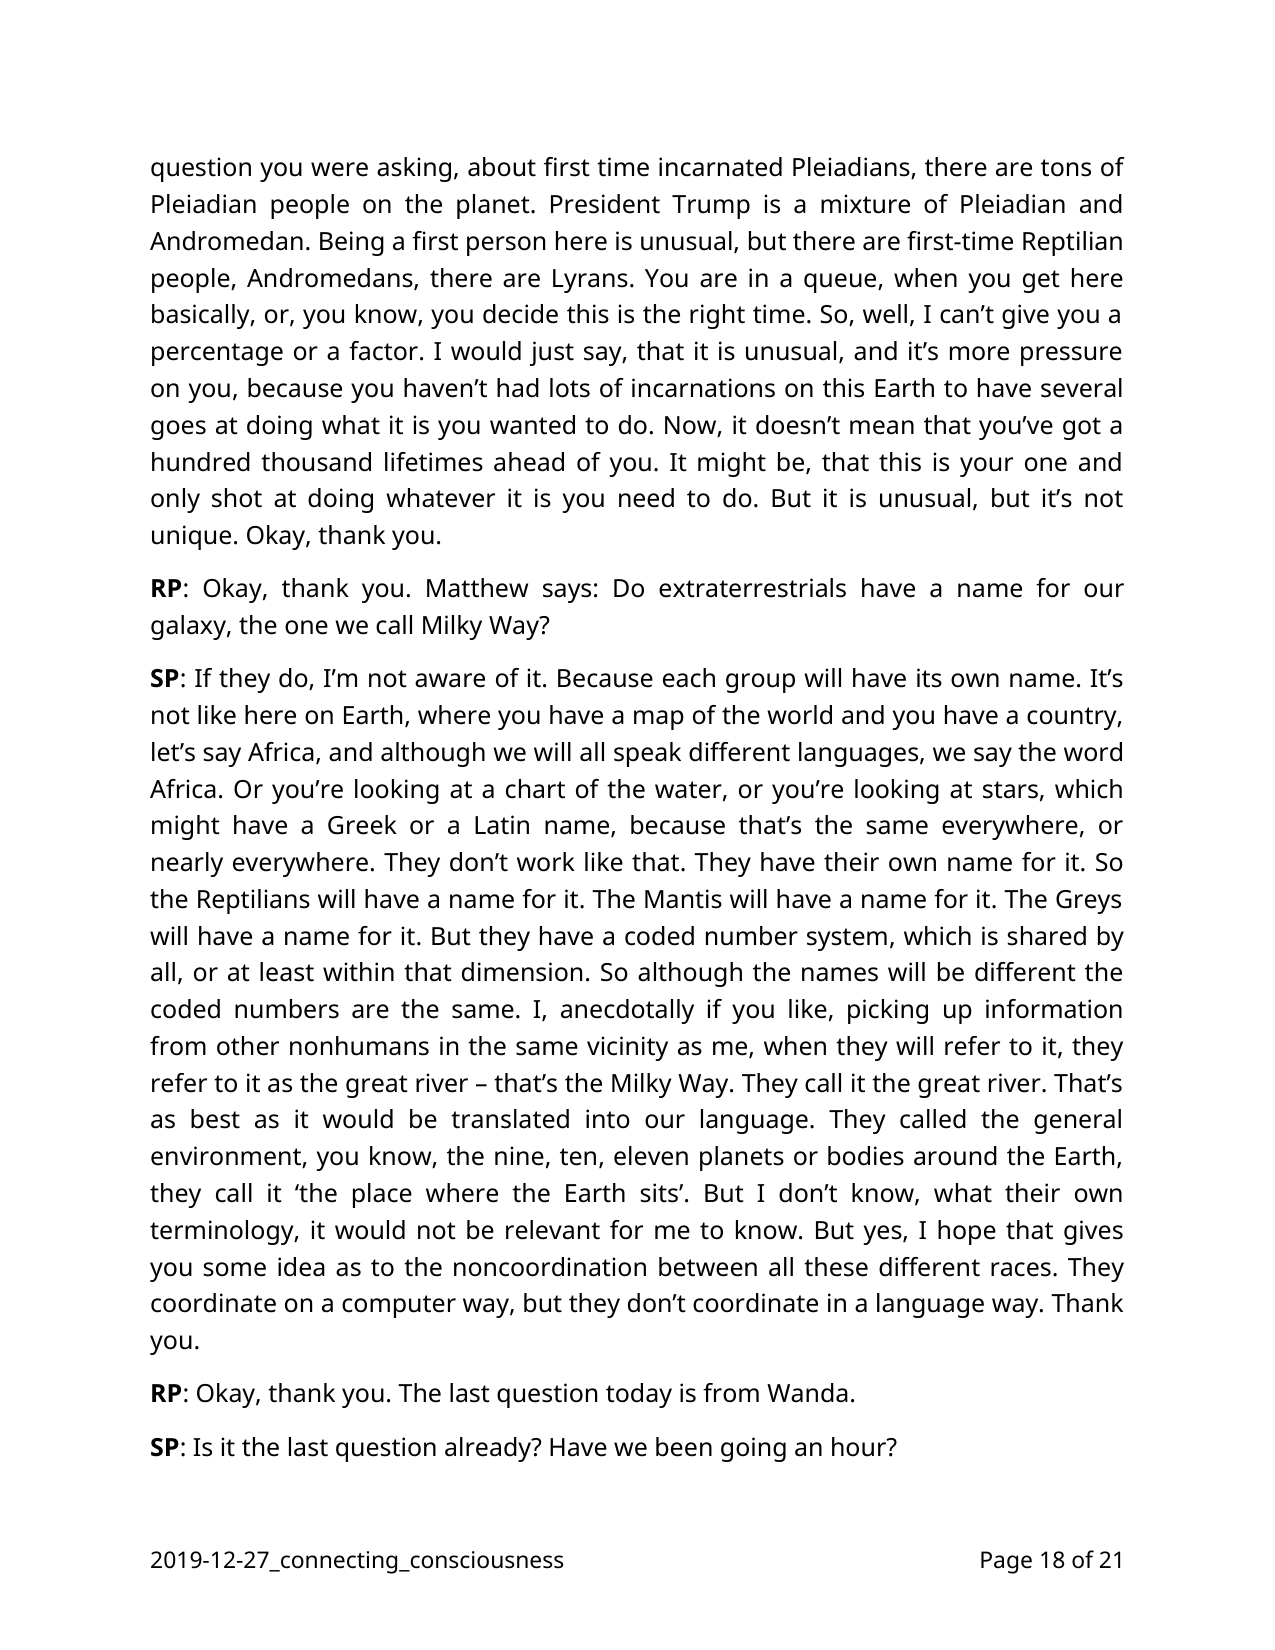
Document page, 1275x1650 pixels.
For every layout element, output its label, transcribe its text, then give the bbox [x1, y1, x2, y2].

text SP: Is it the last question already? Have we been going an hour? [150, 1429, 1125, 1463]
text RP: Okay, thank you. Matthew says: Do extraterrestrials have a name for our galaxy, the one we call Milky Way? [150, 571, 1125, 642]
text SP: If they do, I’m not aware of it. Because each group will have its own name. It’s not like here on Earth, where you have a map of the world and you have a country, let’s say Africa, and although we will all speak different languages, we say the word Africa. Or you’re looking at a chart of the water, or you’re looking at stars, which might have a Greek or a Latin name, because that’s the same everywhere, or nearly everywhere. They don’t work like that. They have their own name for it. So the Reptilians will have a name for it. The Mantis will have a name for it. The Greys will have a name for it. But they have a coded number system, which is shared by all, or at least within that dimension. So although the names will be different the coded numbers are the same. I, anecdotally if you like, picking up information from other nonhumans in the same vicinity as me, when they will refer to it, they refer to it as the great river – that’s the Milky Way. They call it the great river. That’s as best as it would be translated into our language. They called the general environment, you know, the nine, ten, eleven planets or bodies around the Earth, they call it ‘the place where the Earth sits’. But I don’t know, what their own terminology, it would not be relevant for me to know. But yes, I hope that gives you some idea as to the noncoordination between all these different races. They coordinate on a computer way, but they don’t coordinate in a language way. Thank you. [150, 661, 1125, 1357]
text RP: Okay, thank you. The last question today is from Wanda. [150, 1376, 1125, 1410]
text question you were asking, about first time incarnated Pleiadians, there are tons of Pleiadian people on the planet. President Trump is a mixture of Pleiadian and Andromedan. Being a first person here is unusual, but there are first-time Reptilian people, Andromedans, there are Lyrans. You are in a queue, when you get here basically, or, you know, you decide this is the right time. So, well, I can’t give you a percentage or a factor. I would just say, that it is unusual, and it’s more pressure on you, because you haven’t had lots of incarnations on this Earth to have several goes at doing what it is you wanted to do. Now, it doesn’t mean that you’ve got a hundred thousand lifetimes ahead of you. It might be, that this is your one and only shot at doing whatever it is you need to do. But it is unusual, but it’s not unique. Okay, thank you. [150, 150, 1125, 552]
